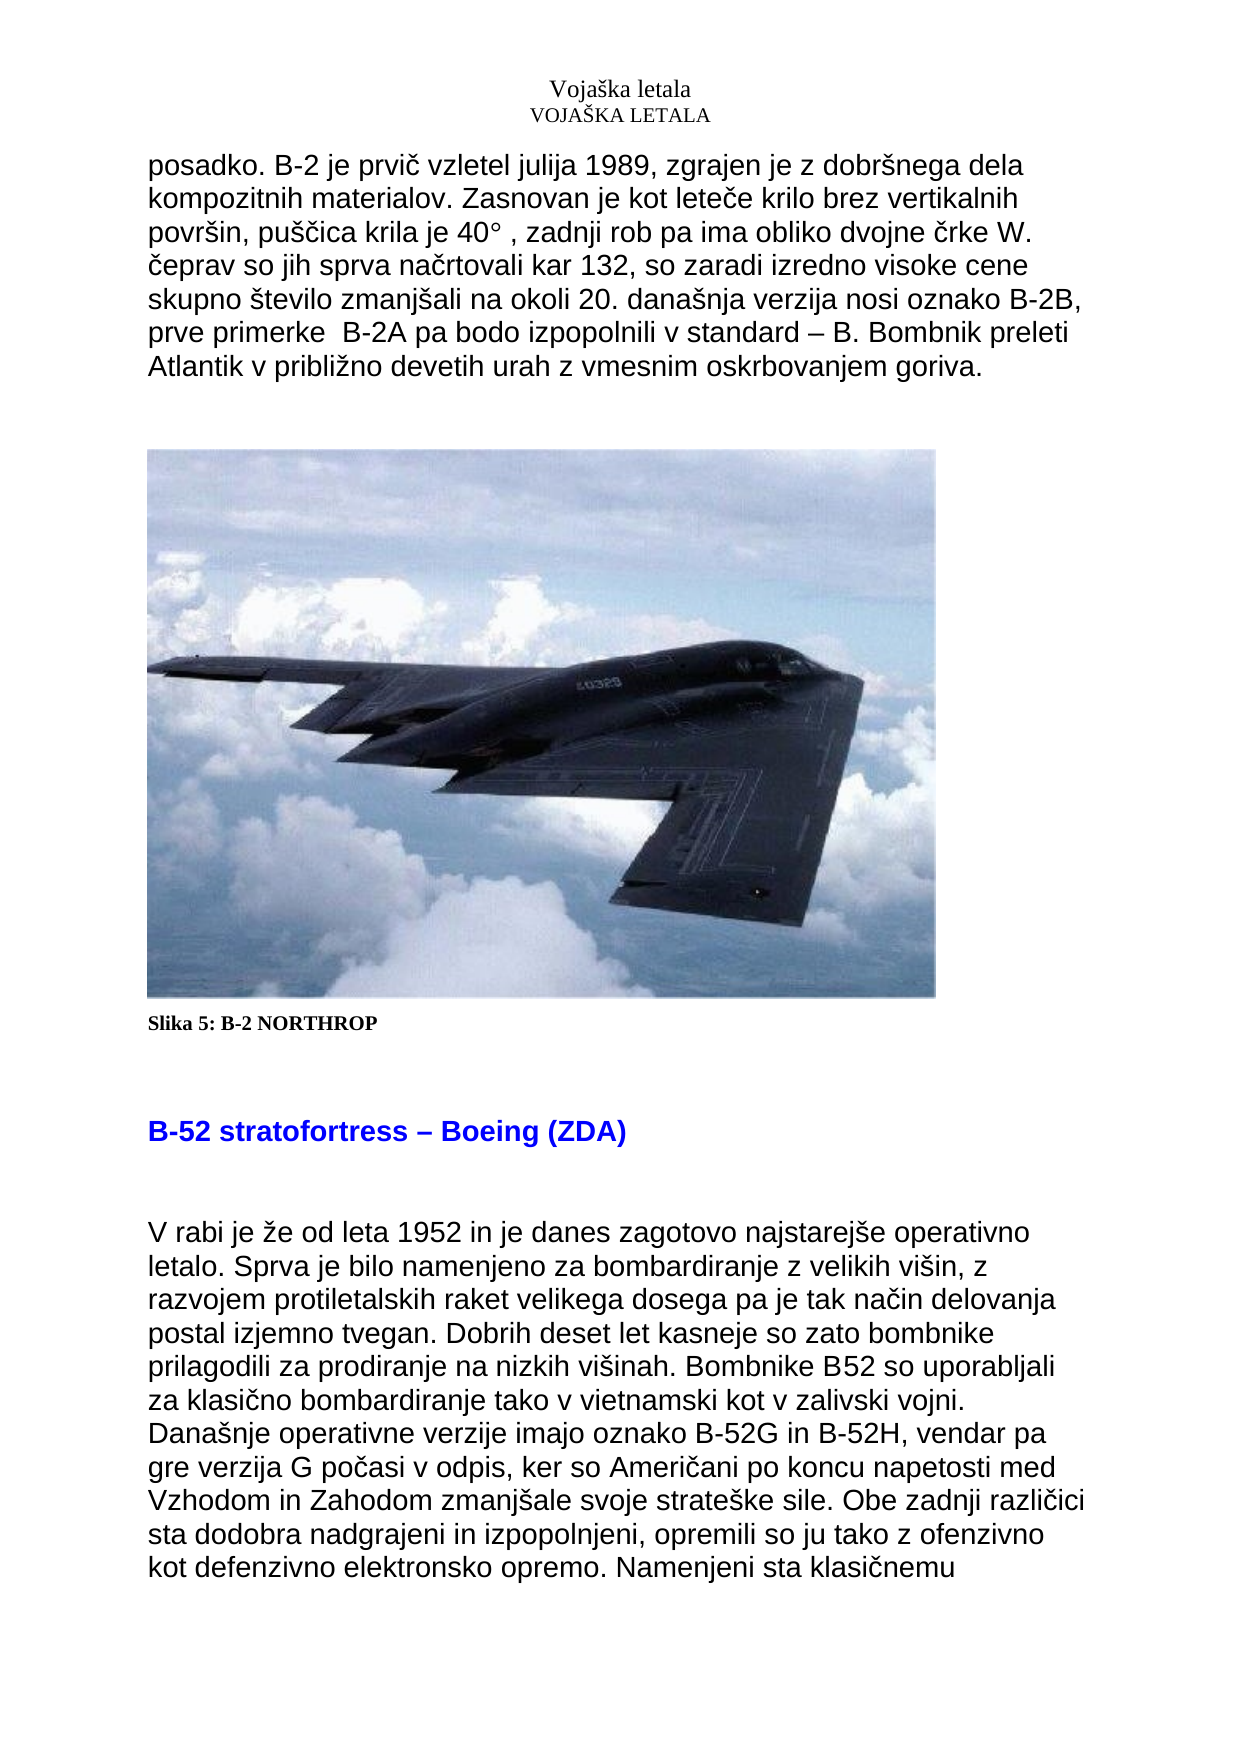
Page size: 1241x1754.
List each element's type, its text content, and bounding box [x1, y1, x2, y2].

text posadko. B-2 je prvič vzletel julija 1989, zgrajen je z dobršnega dela kompozitnih materialov. Zasnovan je kot leteče krilo brez vertikalnih površin, puščica krila je 40° , zadnji rob pa ima obliko dvojne črke W. čeprav so jih sprva načrtovali kar 132, so zaradi izredno visoke cene skupno število zmanjšali na okoli 20. današnja verzija nosi oznako B-2B, prve primerke B-2A pa bodo izpopolnili v standard – B. Bombnik preleti Atlantik v približno devetih urah z vmesnim oskrbovanjem goriva. [148, 148, 1092, 383]
text B-52 stratofortress – Boeing (ZDA) [148, 1114, 1092, 1148]
text V rabi je že od leta 1952 in je danes zagotovo najstarejše operativno letalo. Sprva je bilo namenjeno za bombardiranje z velikih višin, z razvojem protiletalskih raket velikega dosega pa je tak način delovanja postal izjemno tvegan. Dobrih deset let kasneje so zato bombnike prilagodili za prodiranje na nizkih višinah. Bombnike B­52 so uporabljali za klasično bombardiranje tako v vietnamski kot v zalivski vojni. Današnje operativne verzije imajo oznako B-52G in B-52H, vendar pa gre verzija G počasi v odpis, ker so Američani po koncu napetosti med Vzhodom in Zahodom zmanjšale svoje strateške sile. Obe zadnji različici sta dodobra nadgrajeni in izpopolnjeni, opremili so ju tako z ofenzivno kot defenzivno elektronsko opremo. Namenjeni sta klasičnemu [148, 1215, 1092, 1584]
picture [147, 449, 936, 999]
text Slika 5: B-2 NORTHROP [148, 1011, 1092, 1035]
